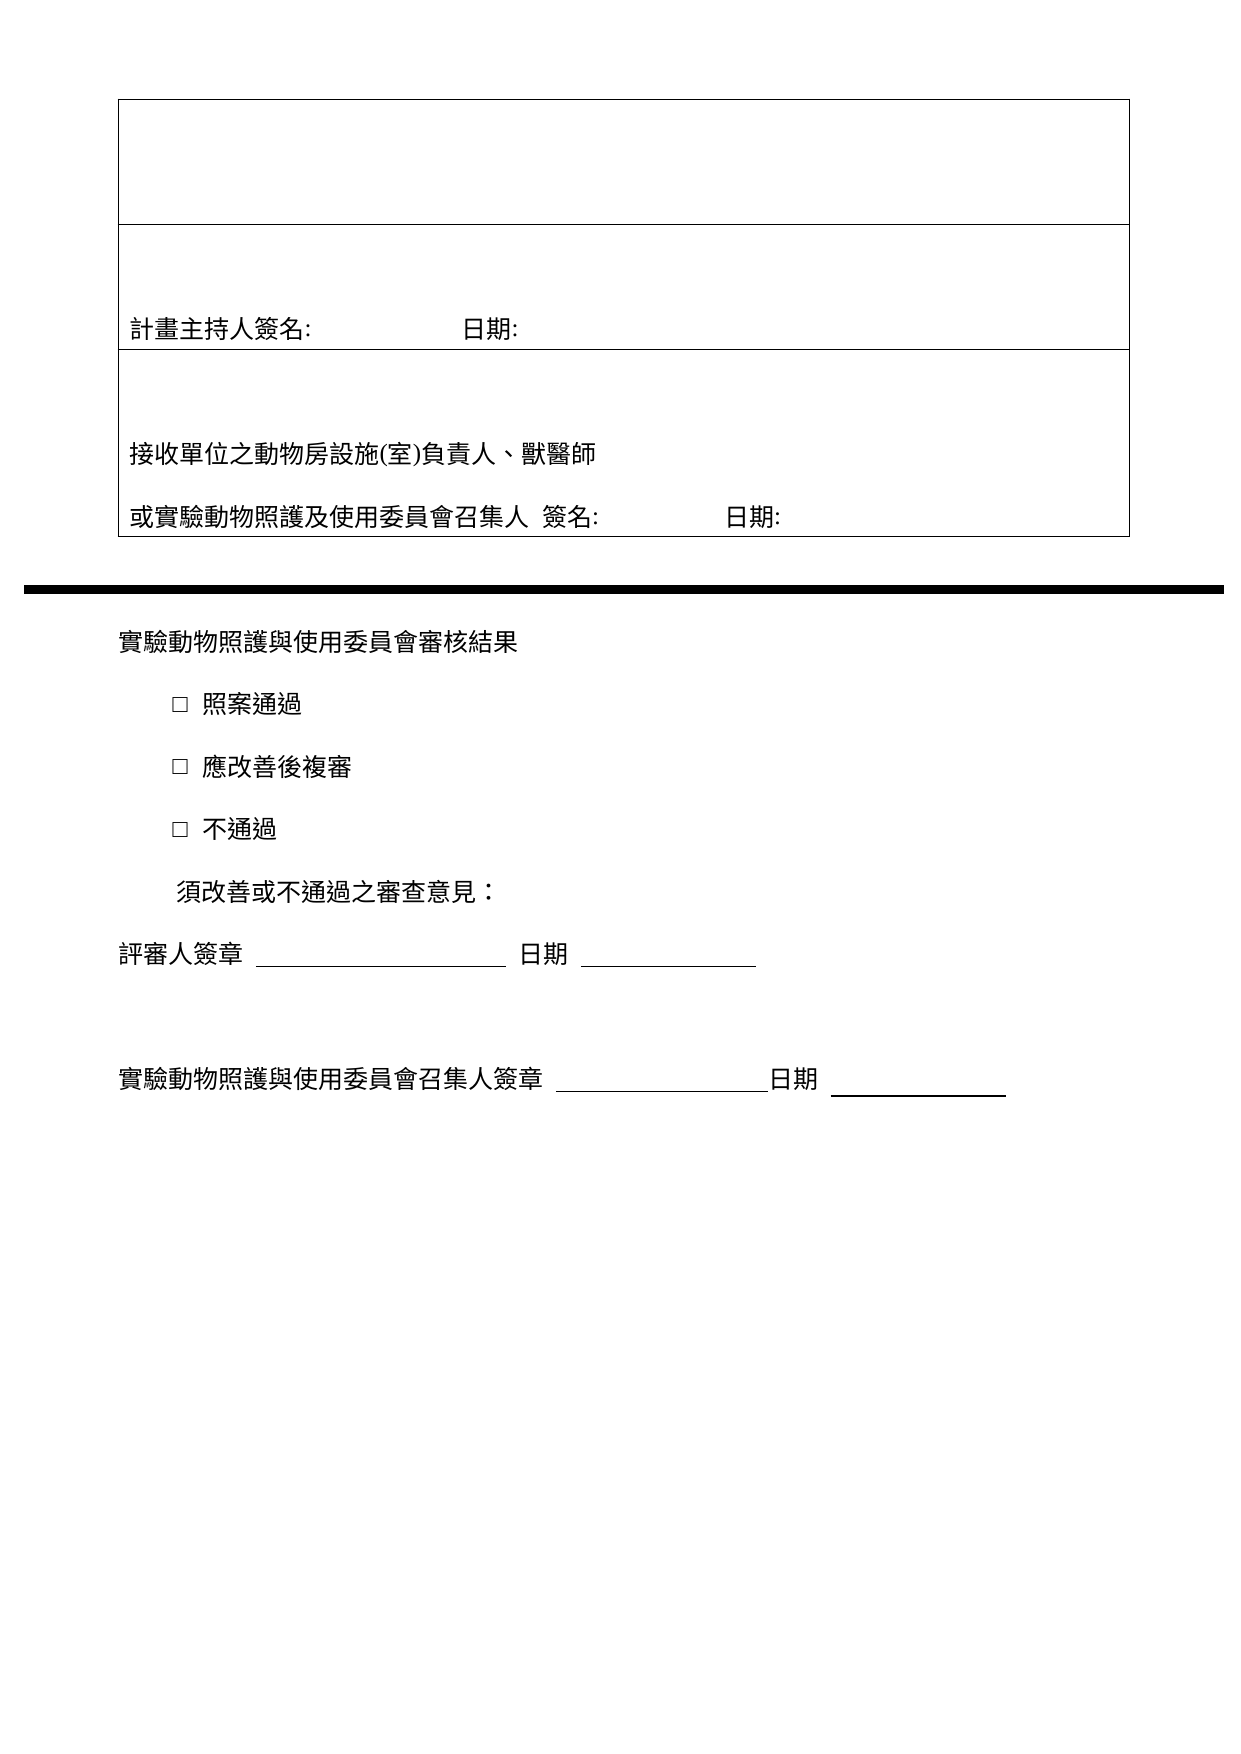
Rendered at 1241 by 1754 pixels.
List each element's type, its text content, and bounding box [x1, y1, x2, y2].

table_cell 接收單位之動物房設施(室)負責人、獸醫師 或實驗動物照護及使用委員會召集人 簽名: 日期: [119, 350, 1129, 536]
text □ 不通過 [143, 786, 1122, 848]
table_cell [119, 100, 1129, 223]
text 實驗動物照護與使用委員會審核結果 [118, 598, 1122, 661]
text □ 照案通過 [143, 661, 1122, 723]
table_cell 計畫主持人簽名: 日期: [119, 225, 1129, 348]
text 須改善或不通過之審查意見： [118, 848, 1122, 911]
text □ 應改善後複審 [143, 723, 1122, 786]
text 實驗動物照護與使用委員會召集人簽章 日期 [118, 1036, 1122, 1098]
text 評審人簽章 日期 [118, 911, 1122, 973]
